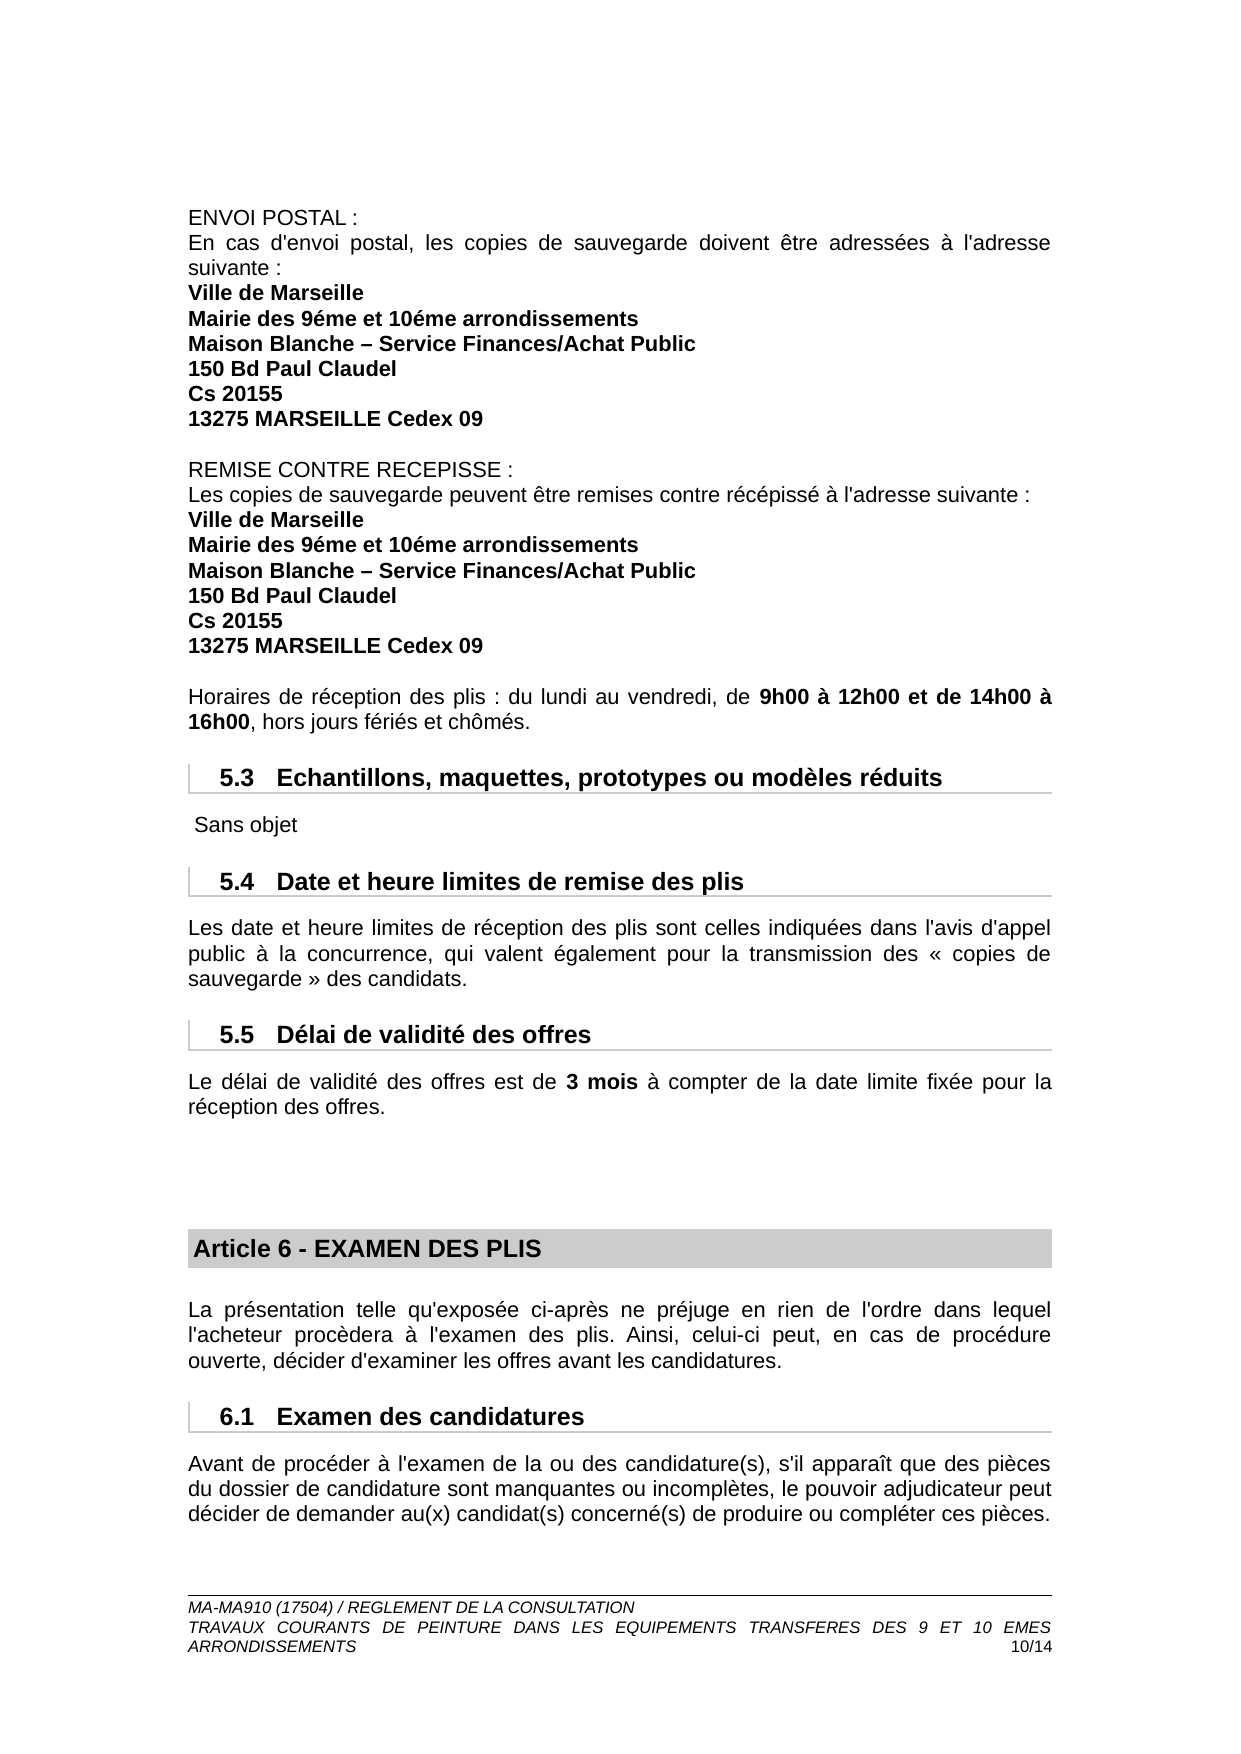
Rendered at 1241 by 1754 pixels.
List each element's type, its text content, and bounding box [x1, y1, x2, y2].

subtitle Echantillons, maquettes, prototypes ou modèles réduits [188, 763, 1052, 792]
subtitle Date et heure limites de remise des plis [190, 867, 1052, 895]
text Mairie des 9éme et 10éme arrondissements [188, 532, 1052, 557]
text Maison Blanche – Service Finances/Achat Public [188, 331, 1052, 356]
text REMISE CONTRE RECEPISSE : [188, 457, 1052, 482]
subtitle Délai de validité des offres [190, 1020, 1052, 1049]
text Sans objet [188, 812, 1052, 837]
text Cs 20155 [188, 608, 1052, 633]
text Cs 20155 [188, 381, 1052, 406]
text 150 Bd Paul Claudel [188, 356, 1052, 381]
text Horaires de réception des plis : du lundi au vendredi, de 9h00 à 12h00 et de 14h00 à 16h00, hors jours fériés et chômés. [188, 683, 1052, 734]
text Le délai de validité des offres est de 3 mois à compter de la date limite fixée pour la réception des offres. [188, 1069, 1052, 1119]
text 150 Bd Paul Claudel [188, 583, 1052, 608]
subtitle EXAMEN DES PLIS [190, 1231, 1050, 1265]
text ENVOI POSTAL : [188, 204, 1052, 230]
text 13275 MARSEILLE Cedex 09 [188, 633, 1052, 658]
text Mairie des 9éme et 10éme arrondissements [188, 305, 1052, 331]
text Ville de Marseille [188, 507, 1052, 532]
text La présentation telle qu'exposée ci-après ne préjuge en rien de l'ordre dans lequel l'acheteur procèdera à l'examen des plis. Ainsi, celui-ci peut, en cas de procédure ouverte, décider d'examiner les offres avant les candidatures. [188, 1297, 1052, 1373]
text Ville de Marseille [188, 280, 1052, 305]
text Maison Blanche – Service Finances/Achat Public [188, 557, 1052, 583]
text 13275 MARSEILLE Cedex 09 [188, 406, 1052, 431]
text Les copies de sauvegarde peuvent être remises contre récépissé à l'adresse suivante : [188, 482, 1052, 507]
text En cas d'envoi postal, les copies de sauvegarde doivent être adressées à l'adresse suivante : [188, 230, 1052, 280]
text Les date et heure limites de réception des plis sont celles indiquées dans l'avis d'appel public à la concurrence, qui valent également pour la transmission des « copies de sauvegarde » des candidats. [188, 915, 1052, 991]
text Avant de procéder à l'examen de la ou des candidature(s), s'il apparaît que des pièces du dossier de candidature sont manquantes ou incomplètes, le pouvoir adjudicateur peut décider de demander au(x) candidat(s) concerné(s) de produire ou compléter ces pièces. [188, 1451, 1052, 1526]
subtitle Examen des candidatures [190, 1402, 1052, 1431]
